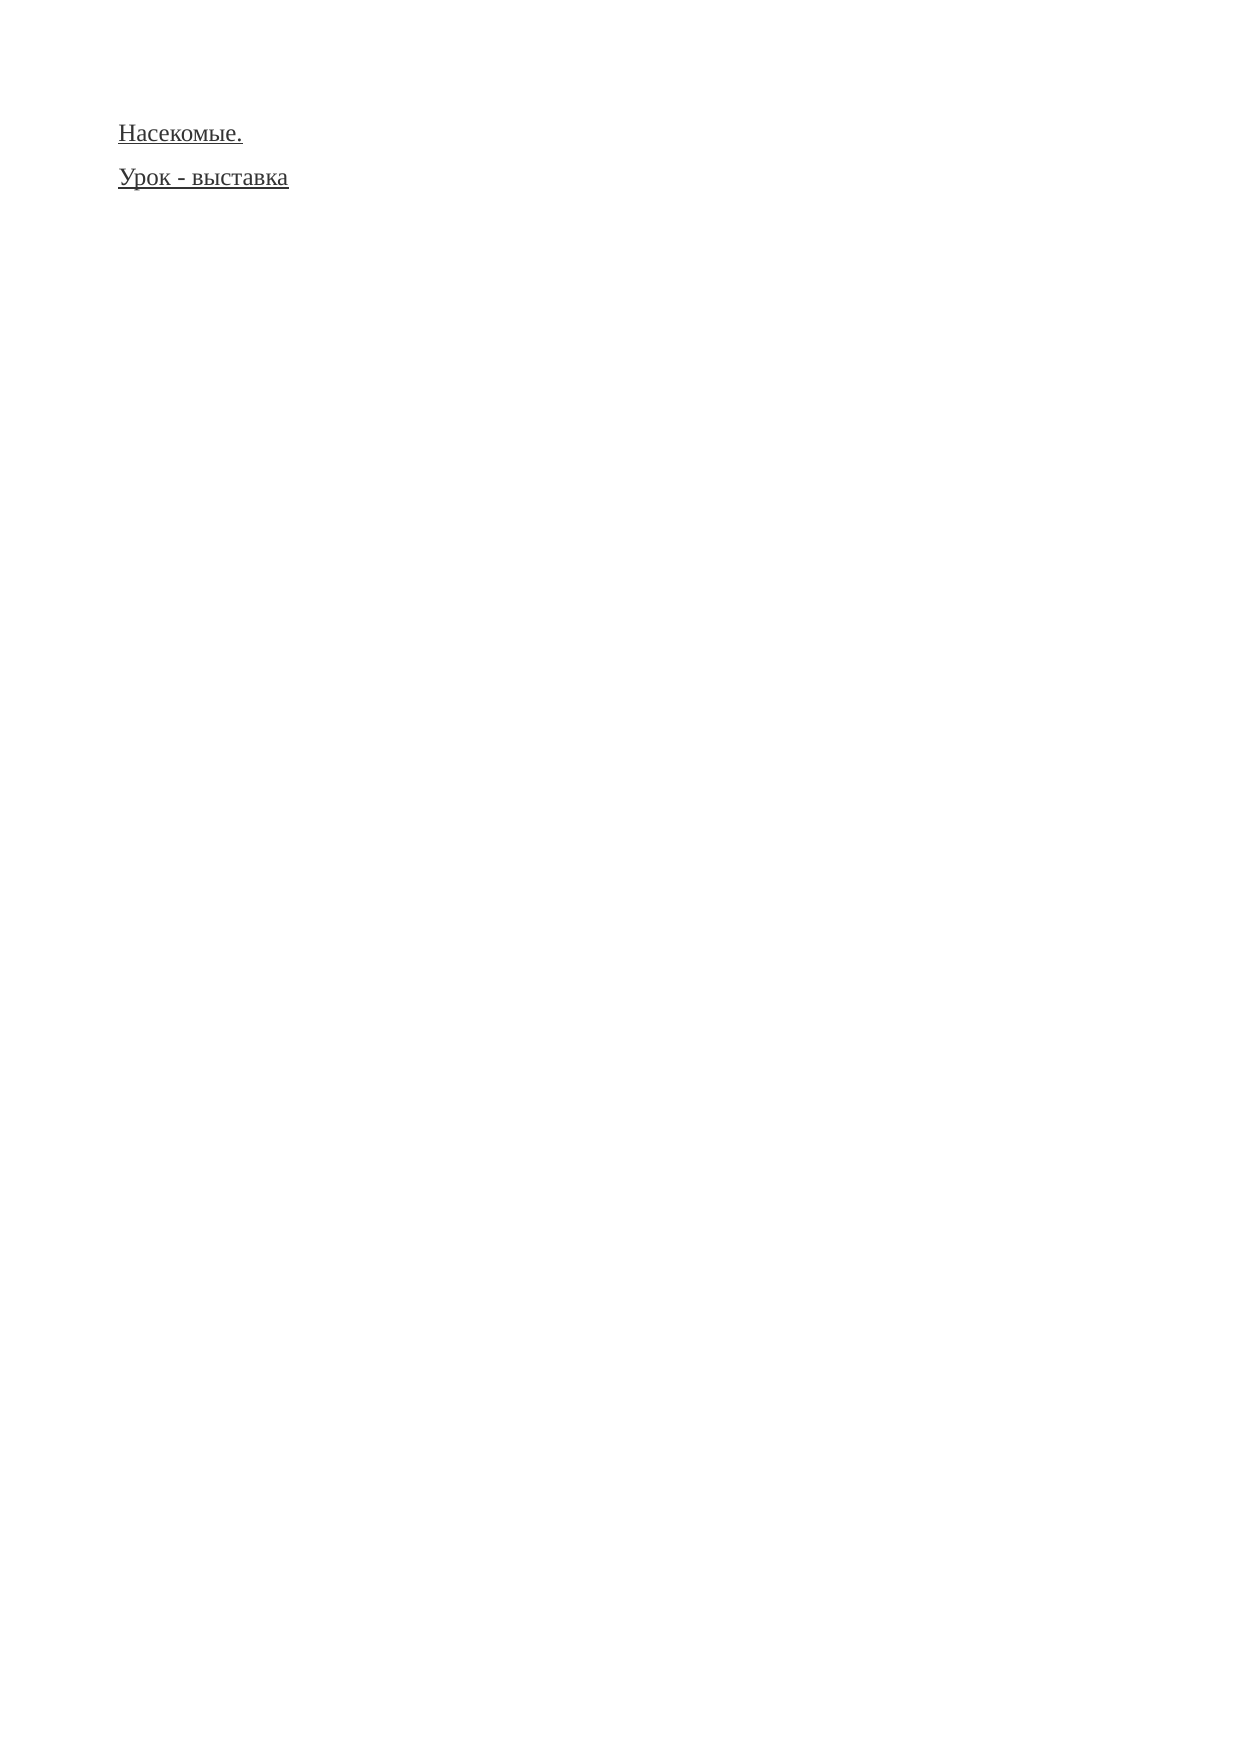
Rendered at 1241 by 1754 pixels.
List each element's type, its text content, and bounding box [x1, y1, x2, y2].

text Насекомые. [118, 118, 1122, 147]
text Урок - выставка [118, 162, 1122, 191]
